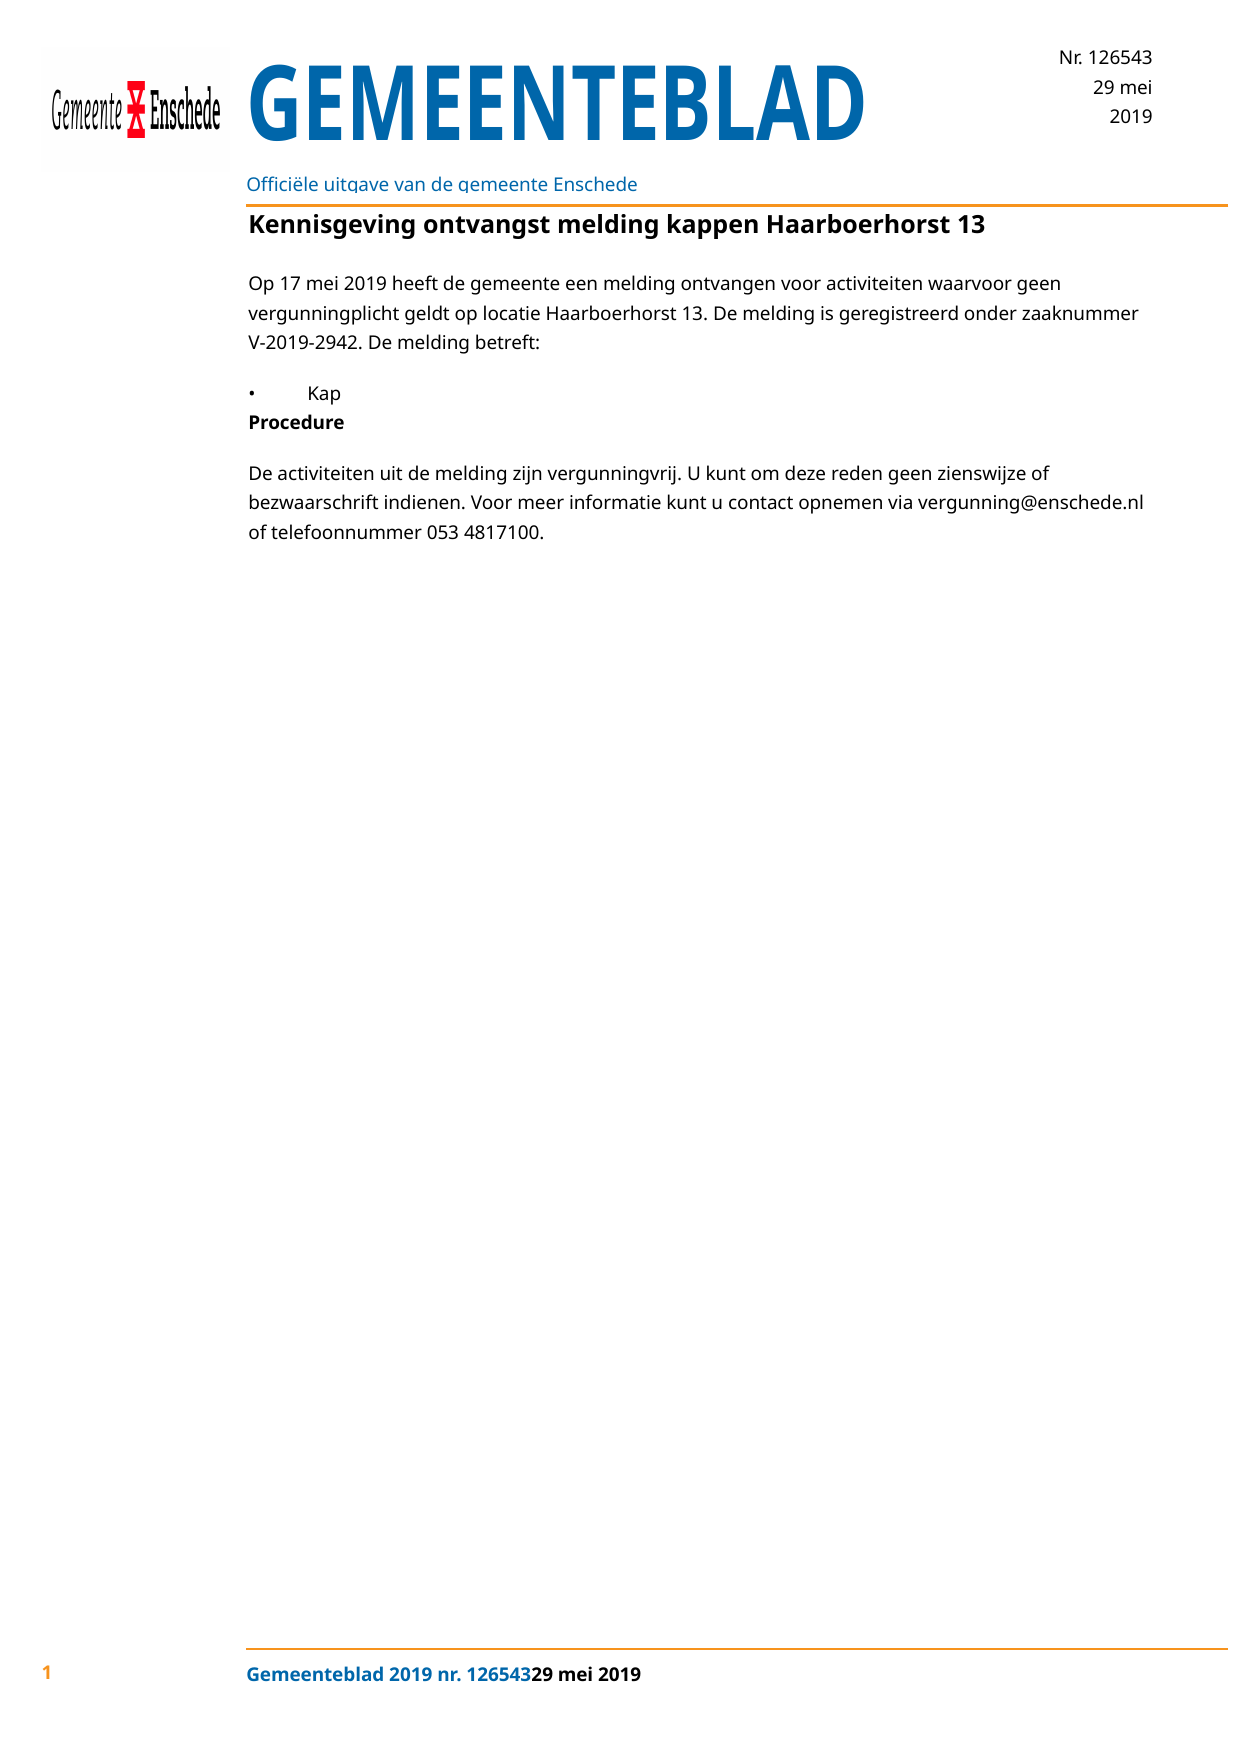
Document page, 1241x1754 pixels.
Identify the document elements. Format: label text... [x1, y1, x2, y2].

text De activiteiten uit de melding zijn vergunningvrij. U kunt om deze reden geen zienswijze of bezwaarschrift indienen. Voor meer informatie kunt u contact opnemen via vergunning@enschede.nl of telefoonnummer 053 4817100. [248, 460, 1152, 545]
text Procedure [248, 409, 1152, 435]
list Kap [248, 380, 1152, 406]
text Op 17 mei 2019 heeft de gemeente een melding ontvangen voor activiteiten waarvoor geen vergunningplicht geldt op locatie Haarboerhorst 13. De melding is geregistreerd onder zaaknummer V-2019-2942. De melding betreft: [248, 270, 1152, 355]
text Kennisgeving ontvangst melding kappen Haarboerhorst 13 [248, 207, 1152, 241]
picture [41, 47, 231, 172]
